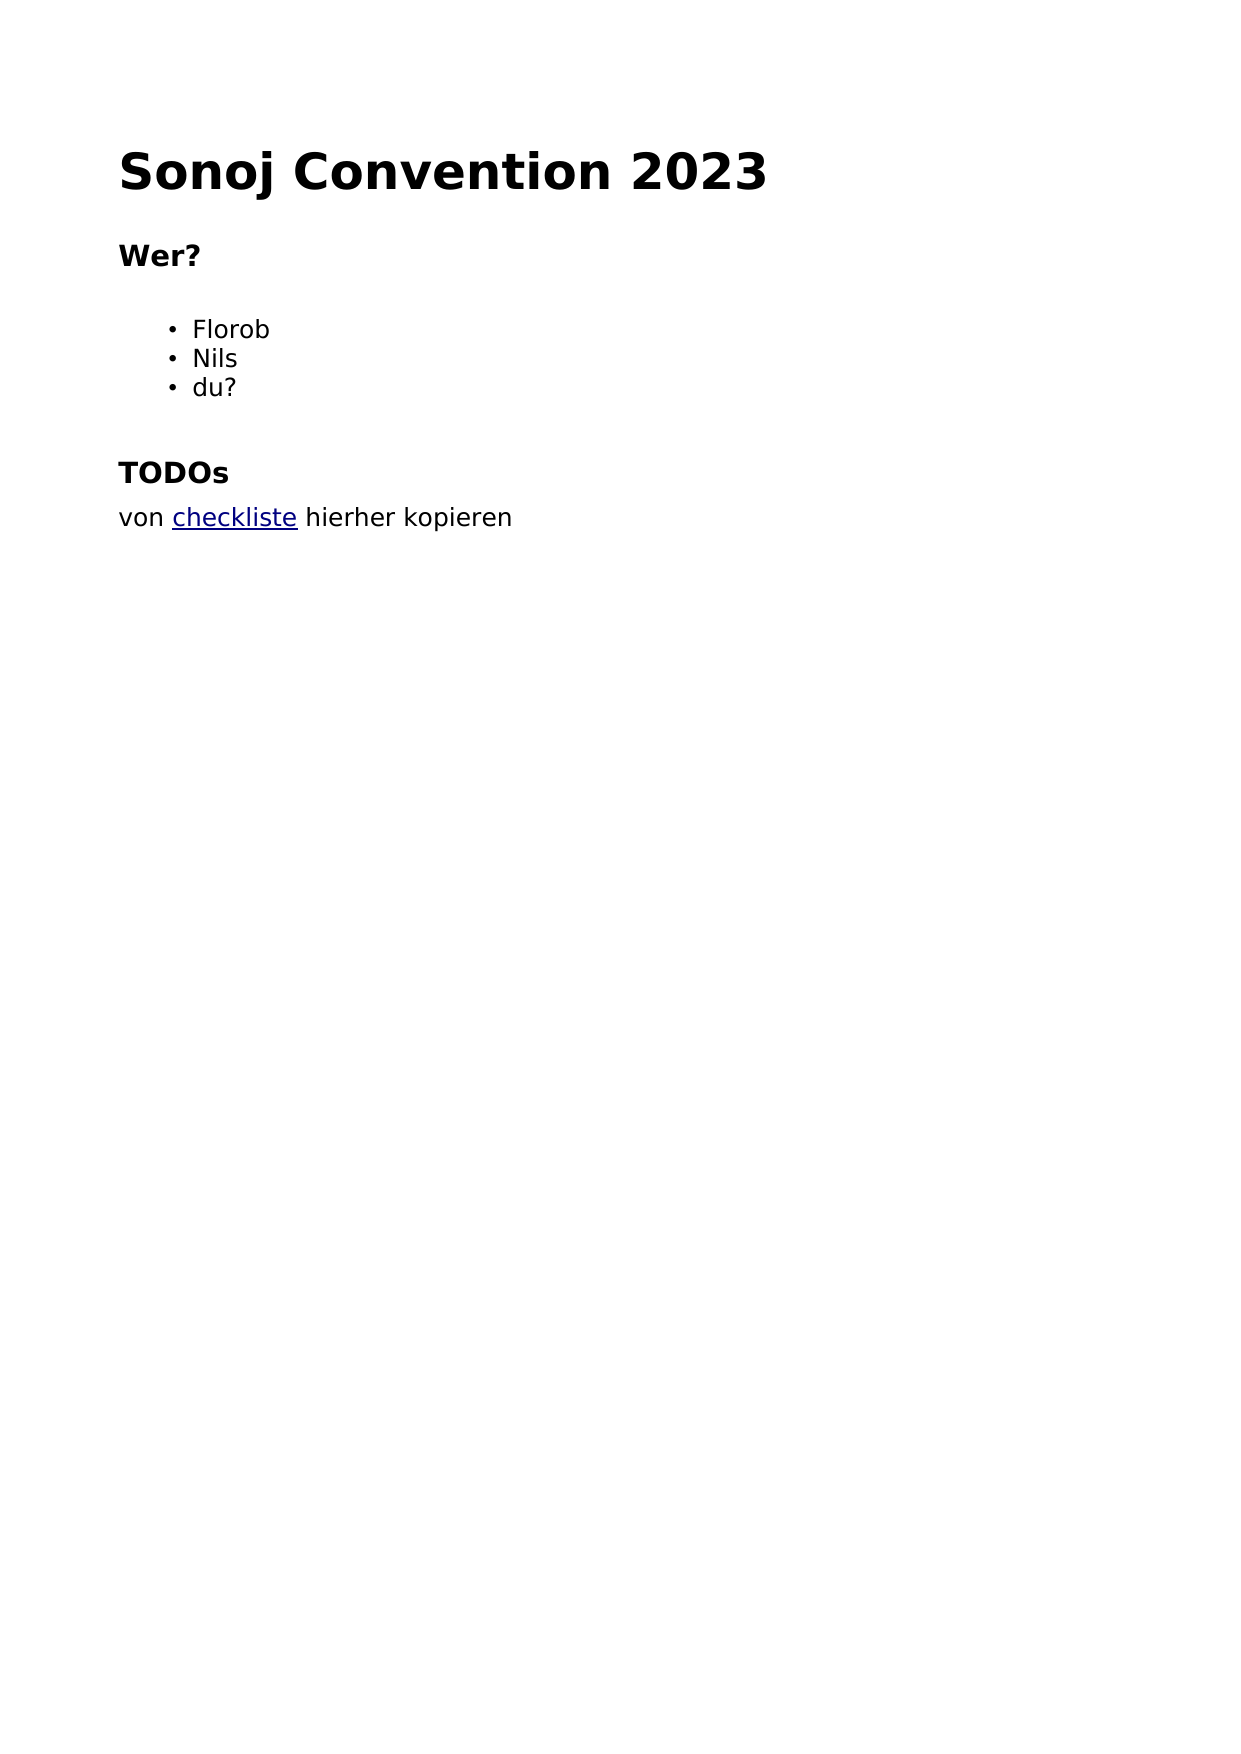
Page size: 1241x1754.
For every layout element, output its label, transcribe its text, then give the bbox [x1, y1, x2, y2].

subtitle Wer? [118, 239, 1122, 273]
list Nils [177, 344, 1122, 373]
text von checkliste hierher kopieren [118, 503, 1122, 532]
list Florob [177, 315, 1122, 344]
list du? [177, 373, 1122, 402]
subtitle TODOs [118, 457, 1122, 491]
subtitle Sonoj Convention 2023 [118, 143, 1122, 201]
